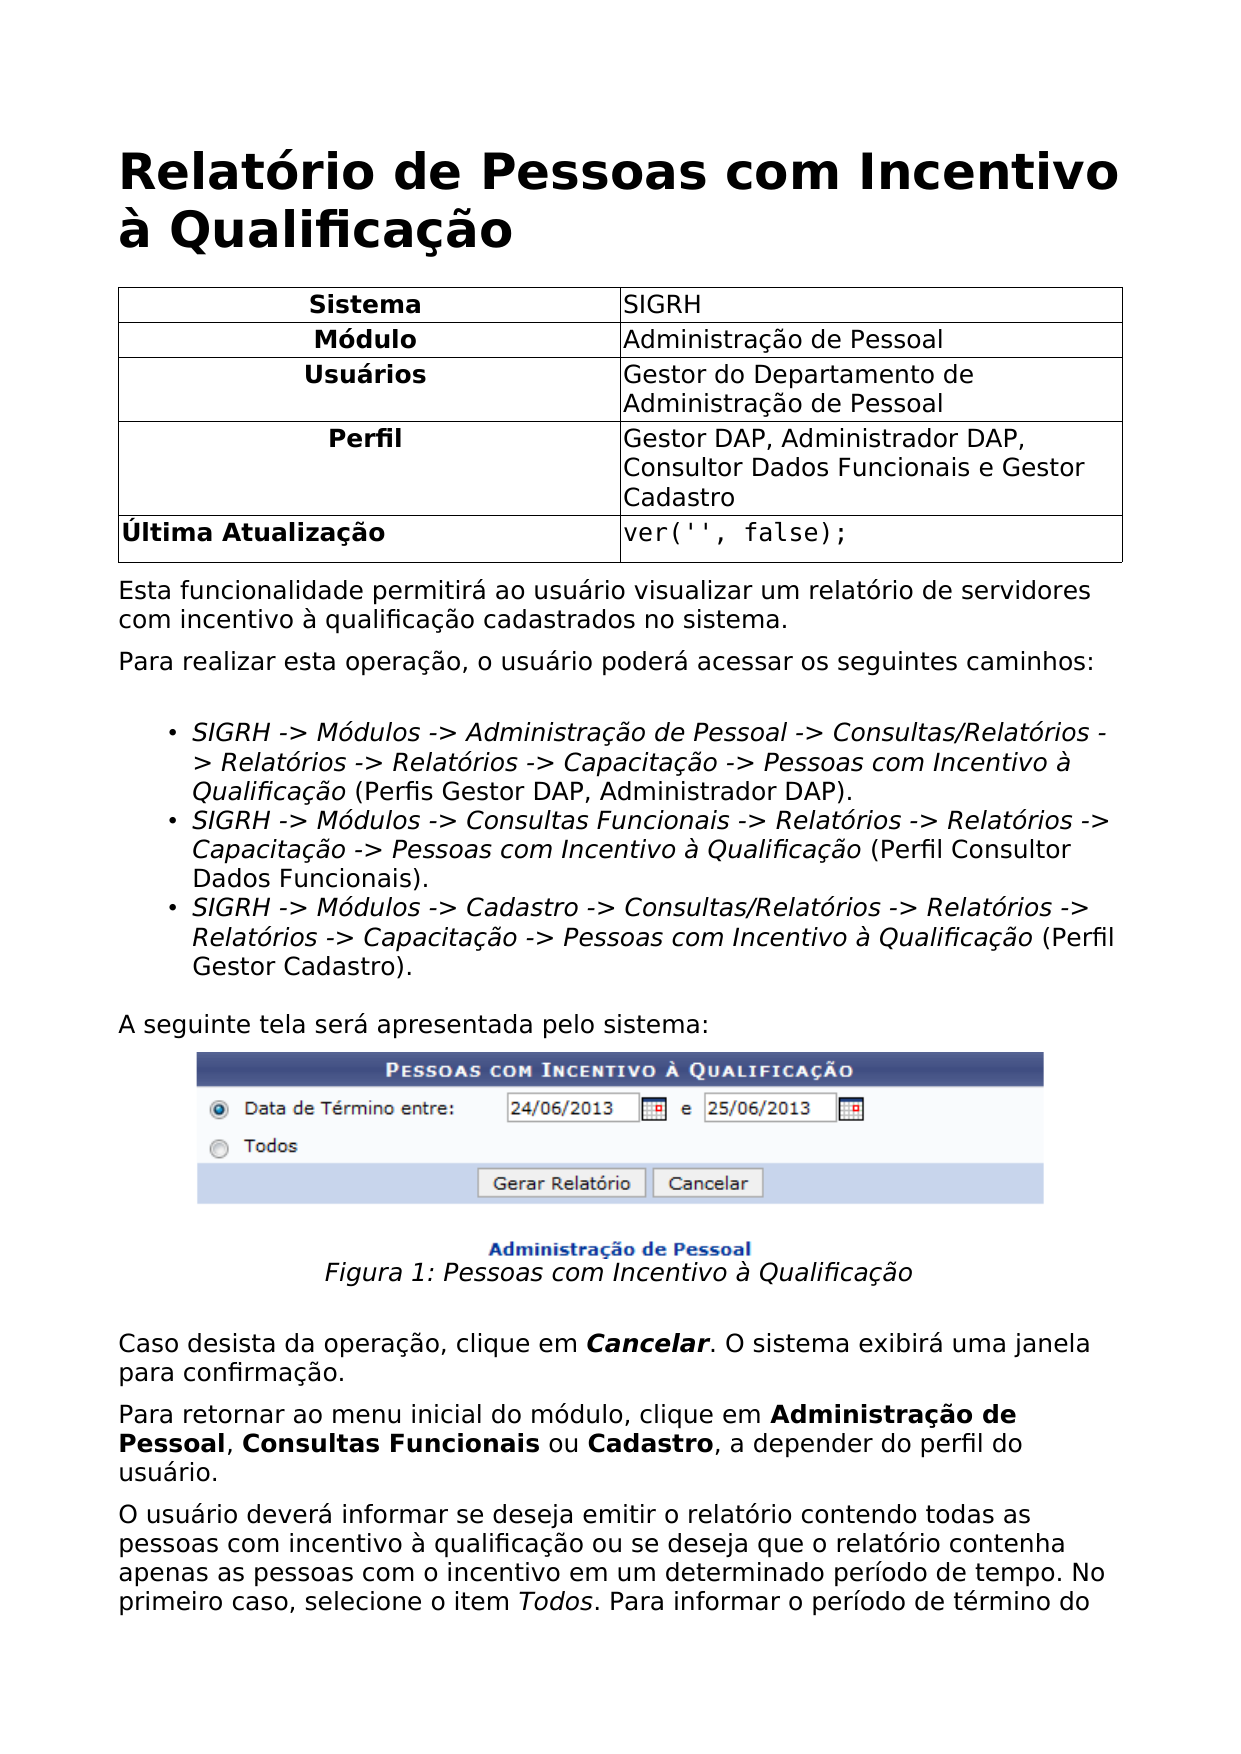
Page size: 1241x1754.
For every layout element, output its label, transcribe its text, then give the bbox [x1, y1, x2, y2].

subtitle Relatório de Pessoas com Incentivo à Qualificação [118, 143, 1122, 259]
table_cell Módulo [119, 323, 620, 357]
table_header SIGRH [621, 288, 1122, 322]
text Caso desista da operação, clique em Cancelar. O sistema exibirá uma janela para confirmação. [118, 1329, 1122, 1388]
table_cell Usuários [119, 358, 620, 421]
table_cell Gestor DAP, Administrador DAP, Consultor Dados Funcionais e Gestor Cadastro [621, 422, 1122, 515]
picture [196, 1052, 1044, 1259]
text O usuário deverá informar se deseja emitir o relatório contendo todas as pessoas com incentivo à qualificação ou se deseja que o relatório contenha apenas as pessoas com o incentivo em um determinado período de tempo. No primeiro caso, selecione o item Todos. Para informar o período de término do [118, 1500, 1122, 1617]
text A seguinte tela será apresentada pelo sistema: [118, 1011, 1122, 1040]
list SIGRH -> Módulos -> Cadastro -> Consultas/Relatórios -> Relatórios -> Relatórios -> Capacitação -> Pessoas com Incentivo à Qualificação (Perfil Gestor Cadastro). [177, 893, 1122, 981]
table_cell Última Atualização [119, 516, 620, 562]
table_cell Perfil [119, 422, 620, 515]
table_cell ver('', false); [621, 516, 1122, 562]
table_cell Administração de Pessoal [621, 323, 1122, 357]
text Esta funcionalidade permitirá ao usuário visualizar um relatório de servidores com incentivo à qualificação cadastrados no sistema. [118, 577, 1122, 635]
list SIGRH -> Módulos -> Administração de Pessoal -> Consultas/Relatórios -> Relatórios -> Relatórios -> Capacitação -> Pessoas com Incentivo à Qualificação (Perfis Gestor DAP, Administrador DAP). [177, 718, 1122, 806]
table_cell Gestor do Departamento de Administração de Pessoal [621, 358, 1122, 421]
text Para realizar esta operação, o usuário poderá acessar os seguintes caminhos: [118, 647, 1122, 677]
table_header Sistema [119, 288, 620, 322]
list SIGRH -> Módulos -> Consultas Funcionais -> Relatórios -> Relatórios -> Capacitação -> Pessoas com Incentivo à Qualificação (Perfil Consultor Dados Funcionais). [177, 806, 1122, 893]
text Figura 1: Pessoas com Incentivo à Qualificação [197, 1259, 1043, 1288]
text Para retornar ao menu inicial do módulo, clique em Administração de Pessoal, Consultas Funcionais ou Cadastro, a depender do perfil do usuário. [118, 1400, 1122, 1488]
